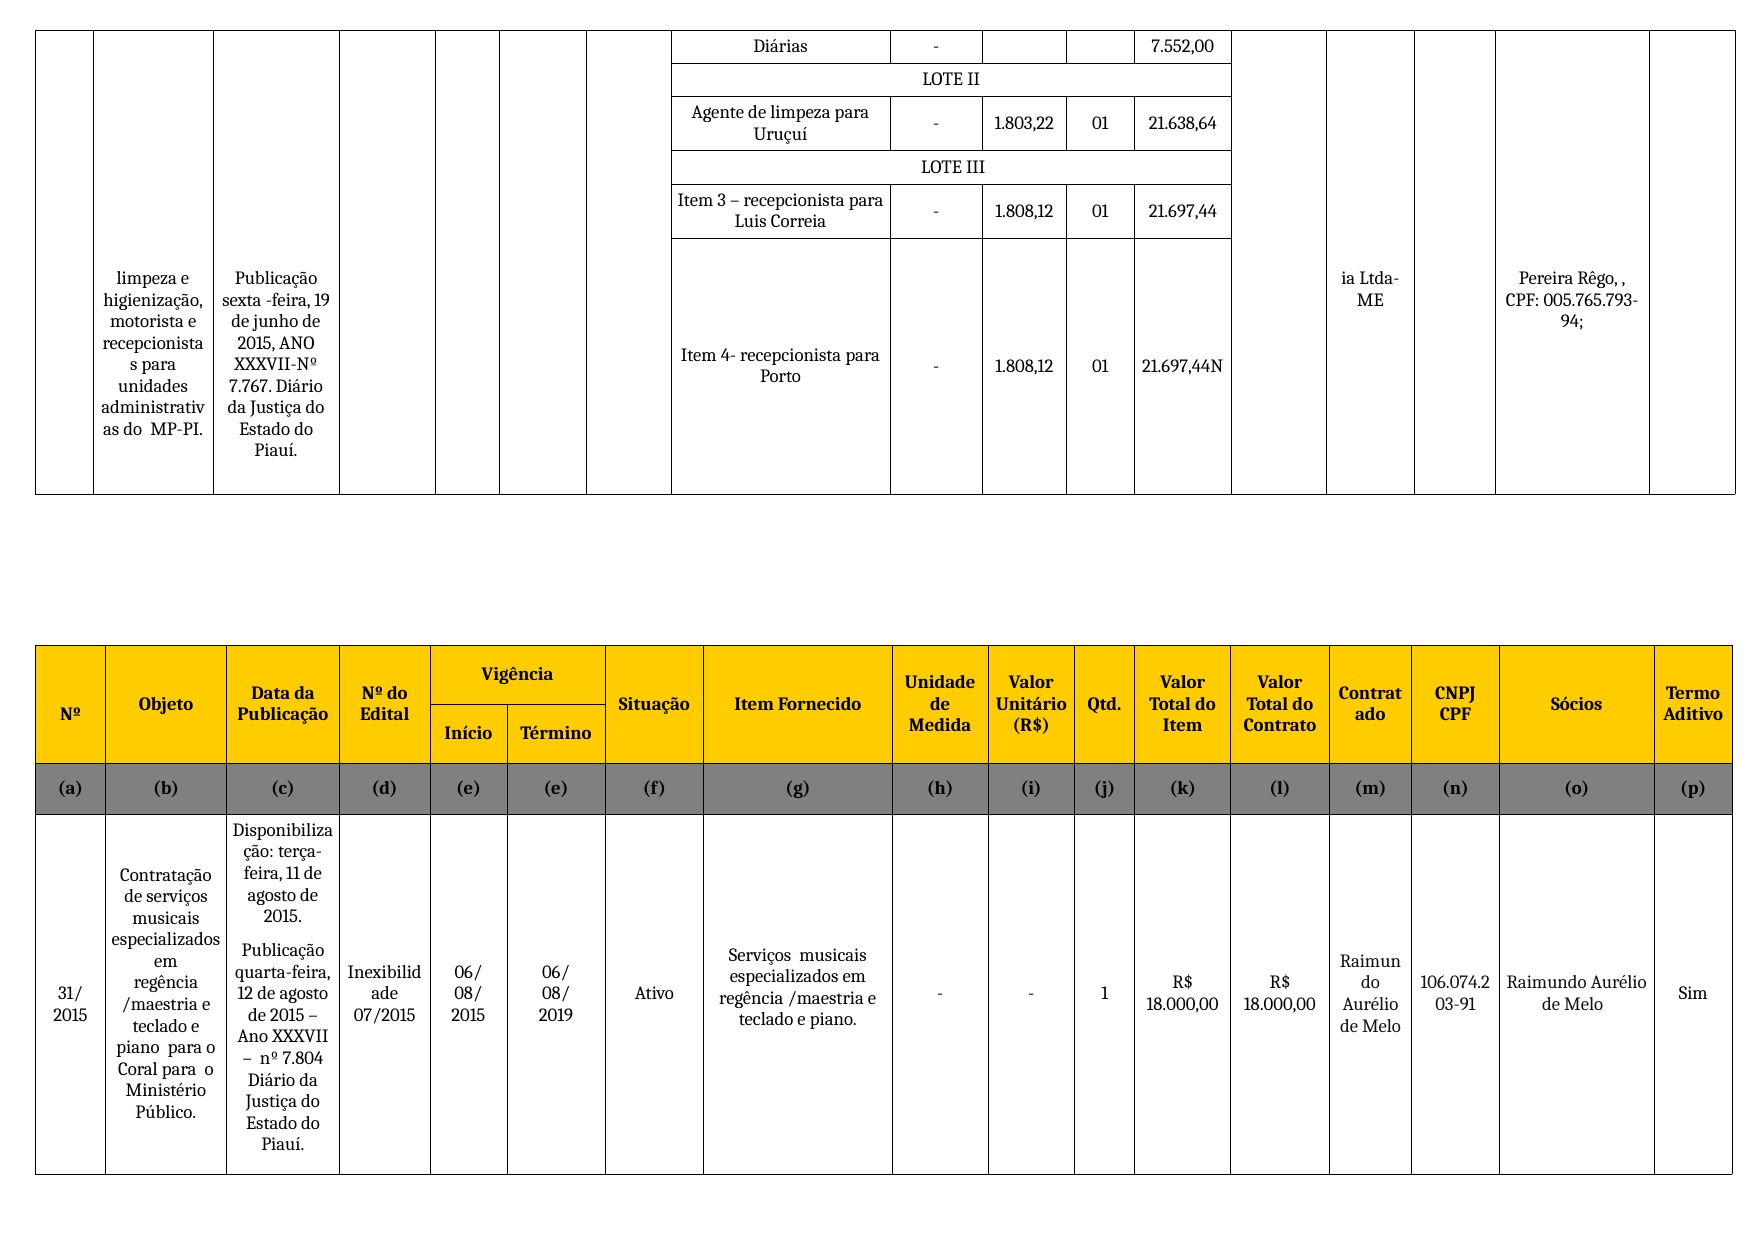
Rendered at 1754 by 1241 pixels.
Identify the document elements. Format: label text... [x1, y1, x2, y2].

table_cell Ativo [606, 815, 703, 1174]
table_header Nº [36, 646, 105, 763]
table_cell Disponibilização: terça-feira, 11 de agosto de 2015. Publicação quarta-feira, 12 de agosto de 2015 – Ano XXXVII – nº 7.804 Diário da Justiça do Estado do Piauí. [227, 815, 339, 1174]
table_cell (a) [36, 764, 105, 814]
table_cell 01 [1067, 97, 1134, 150]
table_header Valor Total do Item [1135, 646, 1230, 763]
table_cell (p) [1655, 764, 1732, 814]
table_header Valor Unitário (R$) [989, 646, 1074, 763]
table_cell 06/ 08/ 2015 [431, 815, 507, 1174]
table_cell 21.638,64 [1135, 97, 1231, 150]
table_cell [1067, 31, 1134, 63]
table_cell Raimundo Aurélio de Melo [1500, 815, 1654, 1174]
table_cell Início [431, 705, 507, 763]
table_cell 01 [1067, 185, 1134, 238]
table_cell - [893, 815, 988, 1174]
table_cell - [891, 239, 982, 494]
table_cell [340, 31, 435, 494]
table_cell 21.697,44 [1135, 185, 1231, 238]
table_cell 7.552,00 [1135, 31, 1231, 63]
table_cell - [891, 185, 982, 238]
table_cell Pereira Rêgo, , CPF: 005.765.793-94; [1496, 31, 1649, 494]
table_cell Sim [1655, 815, 1732, 1174]
table_cell 1 [1075, 815, 1134, 1174]
table_header Contratado [1330, 646, 1411, 763]
table_cell (e) [508, 764, 605, 814]
table_cell Item 4- recepcionista para Porto [672, 239, 890, 494]
table_cell R$ 18.000,00 [1135, 815, 1230, 1174]
table_cell Item 3 – recepcionista para Luis Correia [672, 185, 890, 238]
table_cell ia Ltda-ME [1327, 31, 1414, 494]
table_cell Raimundo Aurélio de Melo [1330, 815, 1411, 1174]
table_cell [1415, 31, 1495, 494]
table_cell (c) [227, 764, 339, 814]
table_cell (g) [704, 764, 892, 814]
table_header Termo Aditivo [1655, 646, 1732, 763]
table_header CNPJ CPF [1412, 646, 1499, 763]
table_cell (n) [1412, 764, 1499, 814]
table_cell [587, 31, 671, 494]
table_cell 1.803,22 [983, 97, 1066, 150]
table_cell 06/ 08/ 2019 [508, 815, 605, 1174]
table_cell Término [508, 705, 605, 763]
table_cell - [891, 97, 982, 150]
table_cell 21.697,44N [1135, 239, 1231, 494]
table_header Situação [606, 646, 703, 763]
table_cell limpeza e higienização, motorista e recepcionistas para unidades administrativas do MP-PI. [94, 31, 213, 494]
table_cell (f) [606, 764, 703, 814]
table_cell [36, 31, 93, 494]
table_cell Contratação de serviços musicais especializados em regência /maestria e teclado e piano para o Coral para o Ministério Público. [106, 815, 226, 1174]
table_cell Serviços musicais especializados em regência /maestria e teclado e piano. [704, 815, 892, 1174]
table_cell (o) [1500, 764, 1654, 814]
table_cell [1650, 31, 1735, 494]
table_cell (b) [106, 764, 226, 814]
table_cell - [989, 815, 1074, 1174]
table_cell (e) [431, 764, 507, 814]
table_cell 1.808,12 [983, 185, 1066, 238]
table_header Valor Total do Contrato [1231, 646, 1329, 763]
table_cell (l) [1231, 764, 1329, 814]
table_cell Diárias [672, 31, 890, 63]
table_cell (j) [1075, 764, 1134, 814]
table_header Qtd. [1075, 646, 1134, 763]
table_cell Publicação sexta -feira, 19 de junho de 2015, ANO XXXVII-Nº 7.767. Diário da Justiça do Estado do Piauí. [214, 31, 339, 494]
table_header Vigência [431, 646, 605, 704]
table_cell R$ 18.000,00 [1231, 815, 1329, 1174]
table_cell [436, 31, 499, 494]
table_cell 106.074.203-91 [1412, 815, 1499, 1174]
table_cell LOTE II [672, 64, 1231, 96]
table_cell (k) [1135, 764, 1230, 814]
table_cell [1232, 31, 1326, 494]
table_cell Agente de limpeza para Uruçuí [672, 97, 890, 150]
table_header Sócios [1500, 646, 1654, 763]
table_cell (i) [989, 764, 1074, 814]
table_header Item Fornecido [704, 646, 892, 763]
table_cell (m) [1330, 764, 1411, 814]
table_cell LOTE III [672, 151, 1231, 183]
table_cell (d) [340, 764, 430, 814]
table_cell - [891, 31, 982, 63]
table_header Nº do Edital [340, 646, 430, 763]
table_header Objeto [106, 646, 226, 763]
table_cell [500, 31, 586, 494]
table_cell 1.808,12 [983, 239, 1066, 494]
table_cell 01 [1067, 239, 1134, 494]
table_header Unidade de Medida [893, 646, 988, 763]
table_cell 31/ 2015 [36, 815, 105, 1174]
table_cell [983, 31, 1066, 63]
table_header Data da Publicação [227, 646, 339, 763]
table_cell (h) [893, 764, 988, 814]
table_cell Inexibilidade 07/2015 [340, 815, 430, 1174]
